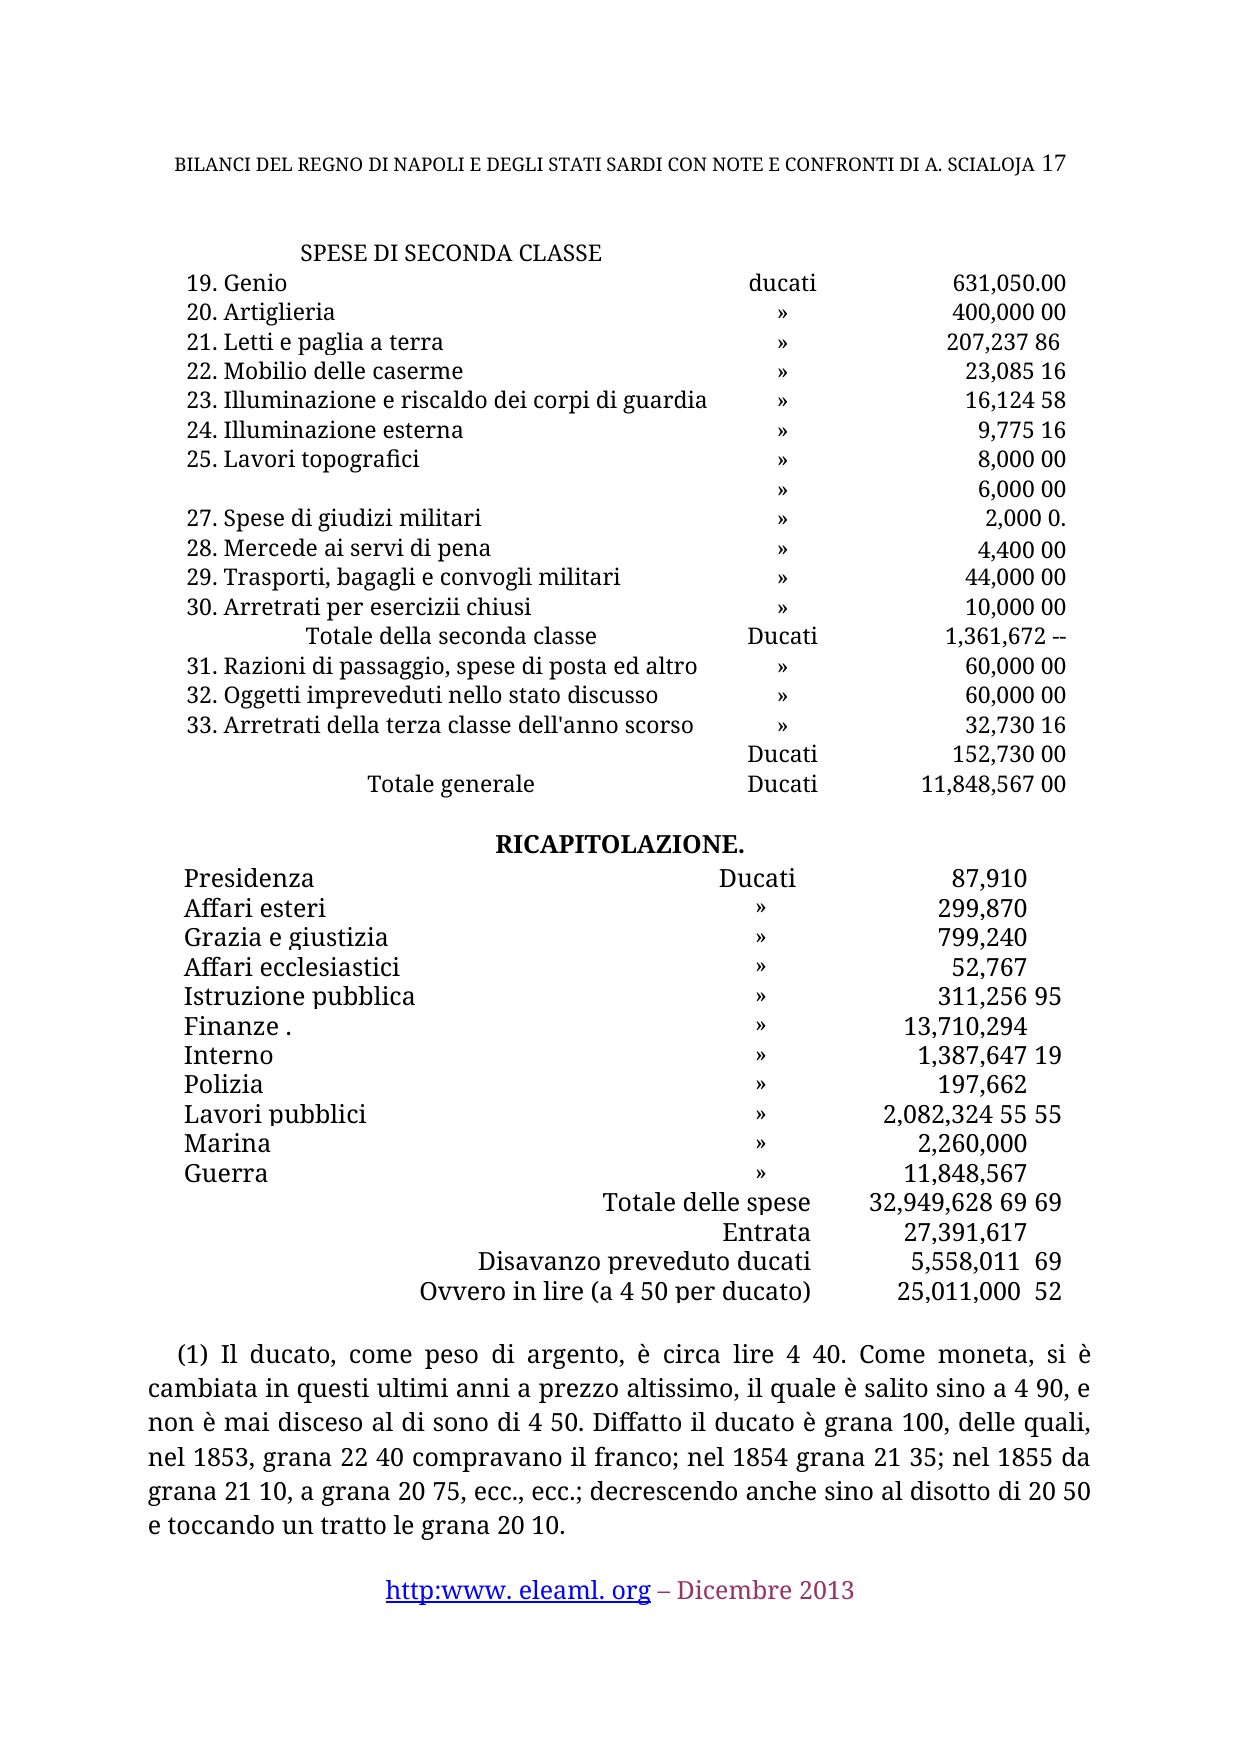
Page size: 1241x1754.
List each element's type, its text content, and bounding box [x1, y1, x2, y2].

table_cell [186, 473, 716, 502]
text (1) Il ducato, come peso di argento, è circa lire 4 40. Come moneta, si è cambiata in questi ultimi anni a prezzo altissimo, il quale è salito sino a 4 90, e non è mai disceso al di sono di 4 50. Diffatto il ducato è grana 100, delle quali, nel 1853, grana 22 40 compravano il franco; nel 1854 grana 21 35; nel 1855 da grana 21 10, a grana 20 75, ecc., ecc.; decrescendo anche sino al disotto di 20 50 e toccando un tratto le grana 20 10. [148, 1337, 1093, 1541]
text RICAPITOLAZIONE. [148, 827, 1093, 861]
